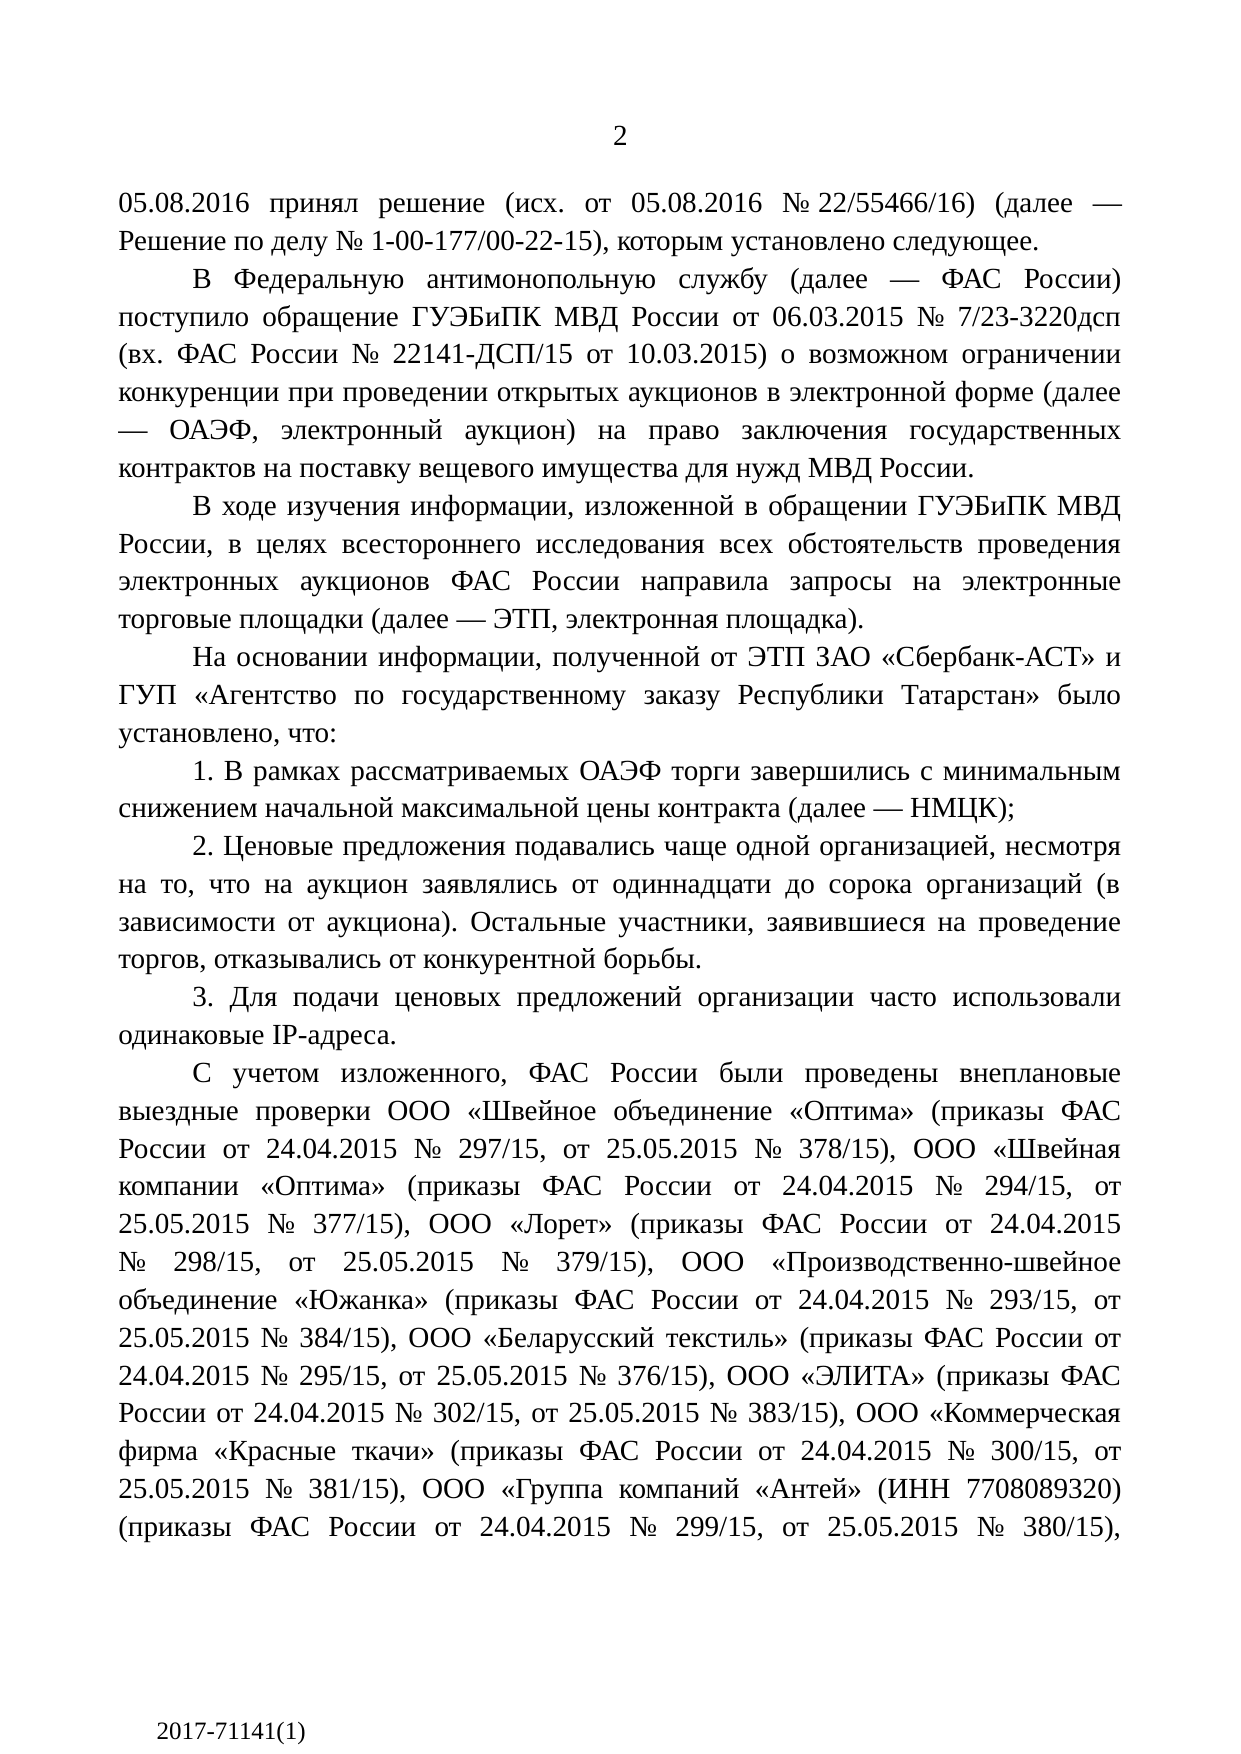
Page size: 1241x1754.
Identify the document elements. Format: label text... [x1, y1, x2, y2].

text В ходе изучения информации, изложенной в обращении ГУЭБиПК МВД России, в целях всестороннего исследования всех обстоятельств проведения электронных аукционов ФАС России направила запросы на электронные торговые площадки (далее — ЭТП, электронная площадка). [118, 484, 1122, 635]
text 3. Для подачи ценовых предложений организации часто использовали одинаковые IP-адреса. [118, 975, 1122, 1051]
text 2. Ценовые предложения подавались чаще одной организацией, несмотря на то, что на аукцион заявлялись от одиннадцати до сорока организаций (в зависимости от аукциона). Остальные участники, заявившиеся на проведение торгов, отказывались от конкурентной борьбы. [118, 824, 1122, 975]
text В Федеральную антимонопольную службу (далее — ФАС России) поступило обращение ГУЭБиПК МВД России от 06.03.2015 № 7/23-3220дсп (вх. ФАС России № 22141-ДСП/15 от 10.03.2015) о возможном ограничении конкуренции при проведении открытых аукционов в электронной форме (далее — ОАЭФ, электронный аукцион) на право заключения государственных контрактов на поставку вещевого имущества для нужд МВД России. [118, 257, 1122, 484]
text 1. В рамках рассматриваемых ОАЭФ торги завершились с минимальным снижением начальной максимальной цены контракта (далее — НМЦК); [118, 748, 1122, 824]
text На основании информации, полученной от ЭТП ЗАО «Сбербанк-АСТ» и ГУП «Агентство по государственному заказу Республики Татарстан» было установлено, что: [118, 635, 1122, 748]
text 05.08.2016 принял решение (исх. от 05.08.2016 № 22/55466/16) (далее — Решение по делу № 1-00-177/00-22-15), которым установлено следующее. [118, 181, 1122, 257]
text С учетом изложенного, ФАС России были проведены внеплановые выездные проверки ООО «Швейное объединение «Оптима» (приказы ФАС России от 24.04.2015 № 297/15, от 25.05.2015 № 378/15), ООО «Швейная компании «Оптима» (приказы ФАС России от 24.04.2015 № 294/15, от 25.05.2015 № 377/15), ООО «Лорет» (приказы ФАС России от 24.04.2015 № 298/15, от 25.05.2015 № 379/15), ООО «Производственно-швейное объединение «Южанка» (приказы ФАС России от 24.04.2015 № 293/15, от 25.05.2015 № 384/15), ООО «Беларусский текстиль» (приказы ФАС России от 24.04.2015 № 295/15, от 25.05.2015 № 376/15), ООО «ЭЛИТА» (приказы ФАС России от 24.04.2015 № 302/15, от 25.05.2015 № 383/15), ООО «Коммерческая фирма «Красные ткачи» (приказы ФАС России от 24.04.2015 № 300/15, от 25.05.2015 № 381/15), ООО «Группа компаний «Антей» (ИНН 7708089320) (приказы ФАС России от 24.04.2015 № 299/15, от 25.05.2015 № 380/15), [118, 1051, 1122, 1542]
